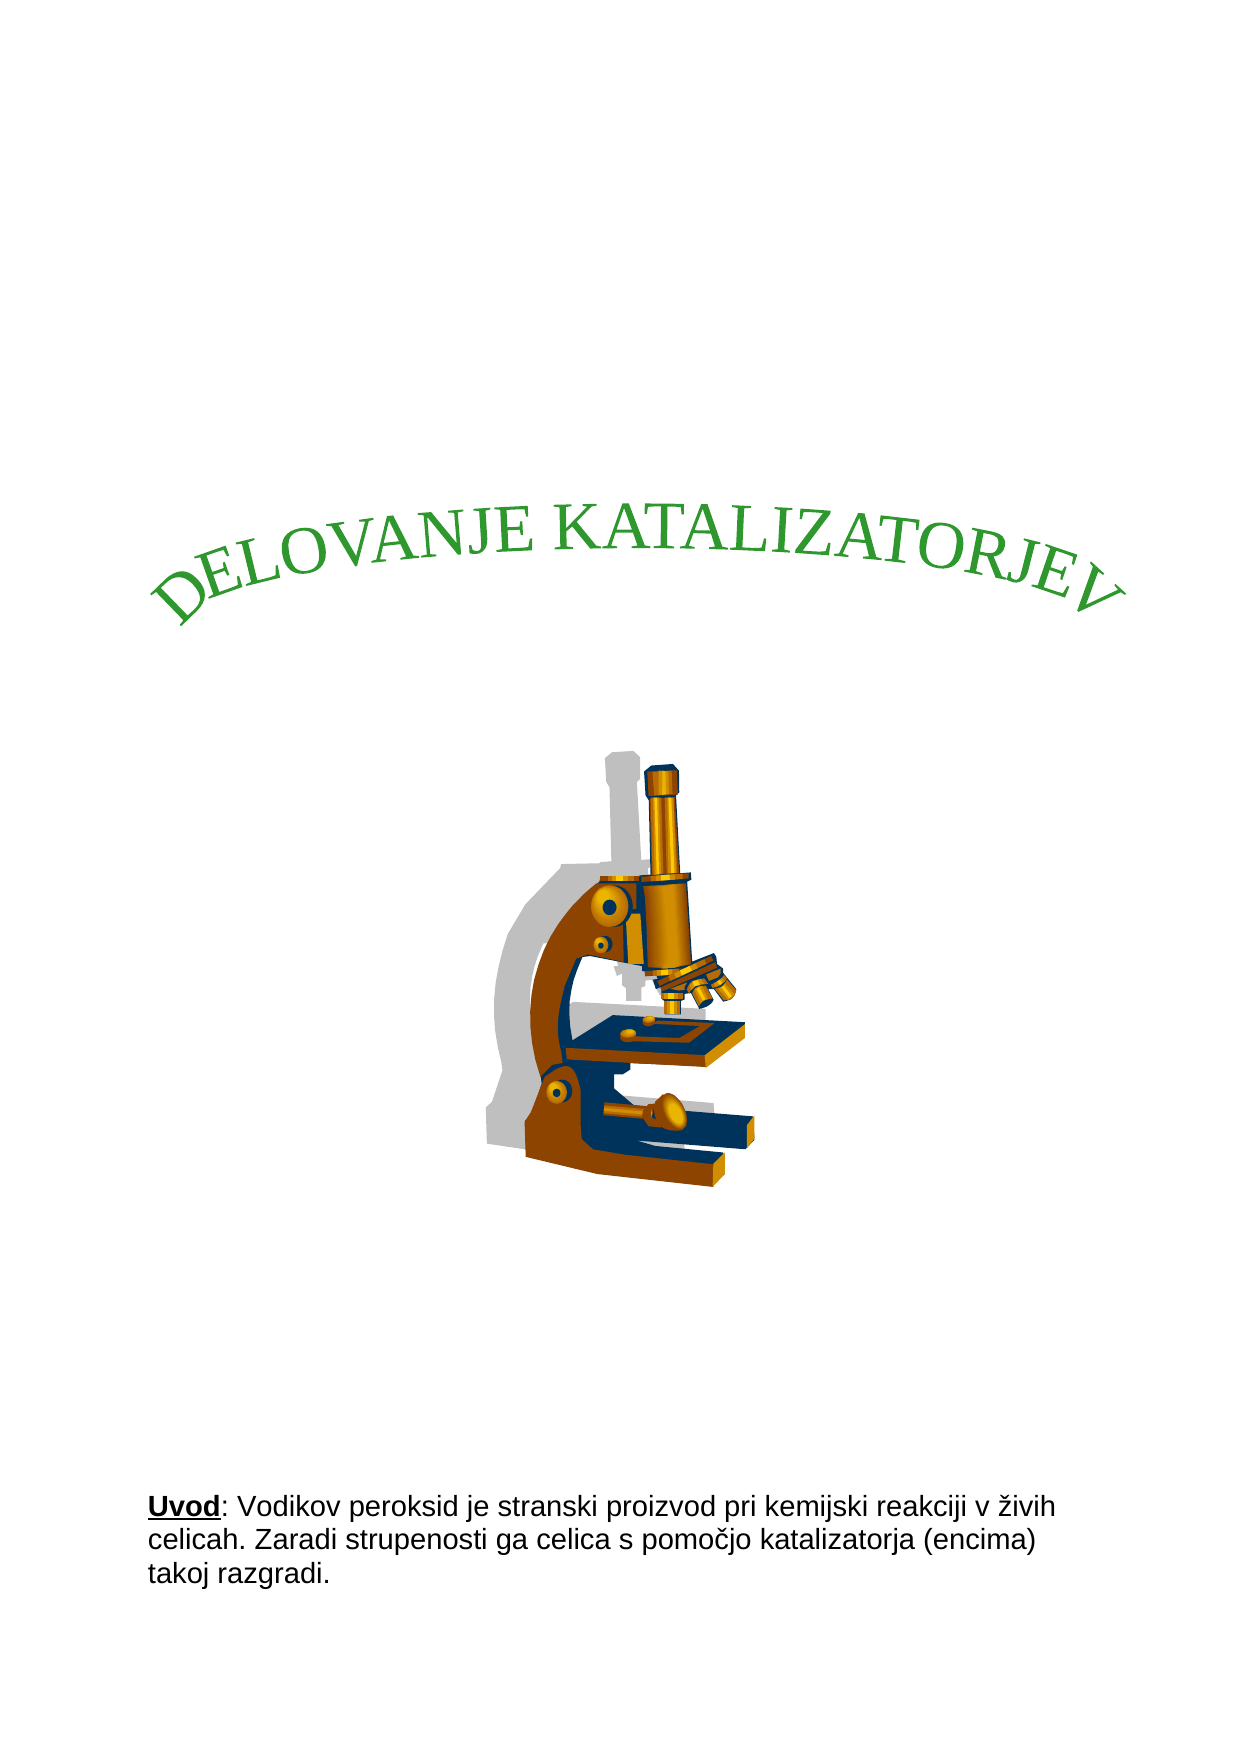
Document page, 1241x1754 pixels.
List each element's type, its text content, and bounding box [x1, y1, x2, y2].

text Uvod: Vodikov peroksid je stranski proizvod pri kemijski reakciji v živih celicah. Zaradi strupenosti ga celica s pomočjo katalizatorja (encima) takoj razgradi. [148, 1489, 1093, 1589]
